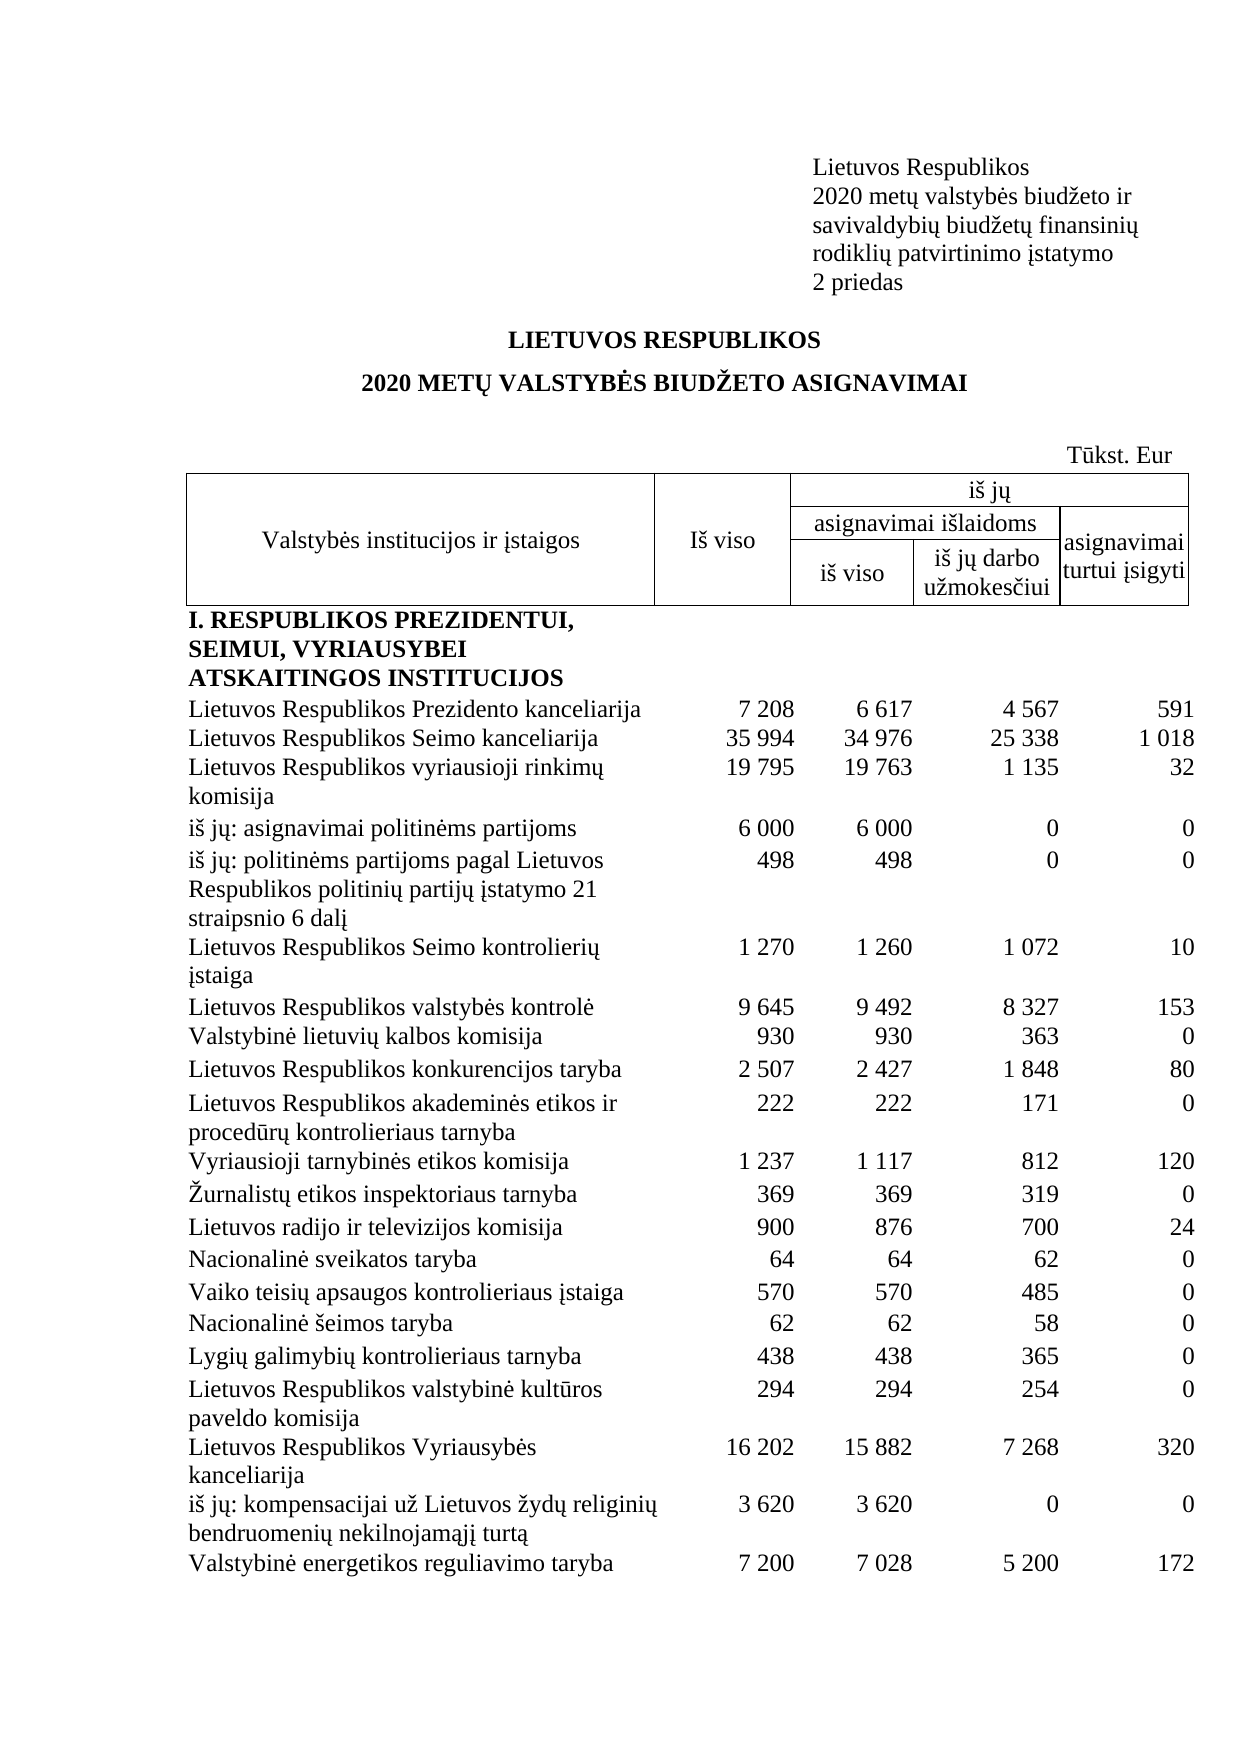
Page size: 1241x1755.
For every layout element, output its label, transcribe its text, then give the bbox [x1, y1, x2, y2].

table_cell 812 [914, 1146, 1060, 1179]
table_header [187, 440, 654, 472]
table_cell 2 507 [659, 1054, 795, 1088]
table_cell I. RESPUBLIKOS PREZIDENTUI, SEIMUI, VYRIAUSYBEI ATSKAITINGOS INSTITUCIJOS [187, 606, 659, 694]
table_cell [914, 606, 1060, 694]
table_cell 438 [659, 1341, 795, 1374]
table_cell 222 [795, 1089, 913, 1146]
table_cell 172 [1060, 1548, 1196, 1577]
table_cell 7 268 [914, 1432, 1060, 1489]
table_cell 19 763 [795, 752, 913, 813]
table_cell Lietuvos Respublikos Prezidento kanceliarija [187, 695, 659, 723]
table_cell 9 645 [659, 992, 795, 1021]
table_cell 369 [795, 1179, 913, 1212]
table_cell 3 620 [795, 1489, 913, 1548]
table_cell 64 [795, 1244, 913, 1277]
table_cell 485 [914, 1277, 1060, 1308]
table_cell 591 [1060, 695, 1196, 723]
table_cell 4 567 [914, 695, 1060, 723]
table_cell 10 [1060, 932, 1196, 992]
table_cell 6 000 [659, 813, 795, 846]
table_cell Lietuvos Respublikos valstybinė kultūros paveldo komisija [187, 1374, 659, 1432]
table_cell 19 795 [659, 752, 795, 813]
table_cell iš jų: politinėms partijoms pagal Lietuvos Respublikos politinių partijų įstatymo 21 straipsnio 6 dalį [187, 846, 659, 932]
table_cell 7 028 [795, 1548, 913, 1577]
table_cell 0 [1060, 1277, 1196, 1308]
table_cell 32 [1060, 752, 1196, 813]
table_cell 6 617 [795, 695, 913, 723]
table_cell Žurnalistų etikos inspektoriaus tarnyba [187, 1179, 659, 1212]
table_cell [659, 606, 795, 694]
table_cell [1189, 473, 1196, 506]
table_cell 16 202 [659, 1432, 795, 1489]
table_cell 700 [914, 1212, 1060, 1244]
table_cell asignavimai turtui įsigyti [1061, 507, 1188, 604]
table_cell 369 [659, 1179, 795, 1212]
table_cell [1060, 605, 1196, 694]
table_cell Lygių galimybių kontrolieriaus tarnyba [187, 1341, 659, 1374]
table_cell Lietuvos radijo ir televizijos komisija [187, 1212, 659, 1244]
table_cell 1 260 [795, 932, 913, 992]
table_cell Lietuvos Respublikos akademinės etikos ir procedūrų kontrolieriaus tarnyba [187, 1089, 659, 1146]
table_cell 0 [914, 846, 1060, 932]
table_cell 0 [1060, 1244, 1196, 1277]
table_cell 62 [795, 1309, 913, 1341]
table_cell 1 135 [914, 752, 1060, 813]
table_cell 34 976 [795, 723, 913, 752]
table_cell Lietuvos Respublikos valstybės kontrolė [187, 992, 659, 1021]
table_cell 80 [1060, 1054, 1196, 1088]
table_cell Valstybės institucijos ir įstaigos [187, 474, 654, 604]
table_cell 0 [1060, 1309, 1196, 1341]
table_cell 1 117 [795, 1146, 913, 1179]
table_cell 363 [914, 1021, 1060, 1054]
table_cell 153 [1060, 992, 1196, 1021]
table_cell Lietuvos Respublikos konkurencijos taryba [187, 1054, 659, 1088]
table_cell asignavimai išlaidoms [791, 507, 1059, 539]
table_cell 876 [795, 1212, 913, 1244]
table_cell 438 [795, 1341, 913, 1374]
table_cell Vaiko teisių apsaugos kontrolieriaus įstaiga [187, 1277, 659, 1308]
table_cell 1 848 [914, 1054, 1060, 1088]
text savivaldybių biudžetų finansinių [812, 210, 1152, 238]
table_cell 1 270 [659, 932, 795, 992]
table_cell 62 [914, 1244, 1060, 1277]
table_cell 6 000 [795, 813, 913, 846]
table_cell 222 [659, 1089, 795, 1146]
table_cell 0 [914, 1489, 1060, 1548]
table_cell Lietuvos Respublikos vyriausioji rinkimų komisija [187, 752, 659, 813]
table_cell 2 427 [795, 1054, 913, 1088]
table_cell 254 [914, 1374, 1060, 1432]
table_cell 15 882 [795, 1432, 913, 1489]
table_cell Lietuvos Respublikos Vyriausybės kanceliarija [187, 1432, 659, 1489]
table_cell 930 [659, 1021, 795, 1054]
table_cell Lietuvos Respublikos Seimo kanceliarija [187, 723, 659, 752]
table_header [1188, 440, 1196, 472]
table_cell Nacionalinė sveikatos taryba [187, 1244, 659, 1277]
text 2020 metų valstybės biudžeto ir [812, 181, 1152, 210]
text 2 priedas [812, 267, 1152, 296]
table_cell Vyriausioji tarnybinės etikos komisija [187, 1146, 659, 1179]
text rodiklių patvirtinimo įstatymo [812, 238, 1152, 267]
table_cell 3 620 [659, 1489, 795, 1548]
table_cell 0 [1060, 1179, 1196, 1212]
table_cell [795, 606, 913, 694]
table_cell 498 [659, 846, 795, 932]
table_cell 25 338 [914, 723, 1060, 752]
table_header Tūkst. Eur [914, 440, 1188, 472]
table_cell 294 [795, 1374, 913, 1432]
text 2020 METŲ VALSTYBĖS BIUDŽETO ASIGNAVIMAI [177, 368, 1152, 397]
table_cell Valstybinė lietuvių kalbos komisija [187, 1021, 659, 1054]
table_cell iš viso [791, 540, 913, 604]
table_cell 498 [795, 846, 913, 932]
table_cell 1 018 [1060, 723, 1196, 752]
table_cell Iš viso [655, 474, 790, 604]
table_cell 171 [914, 1089, 1060, 1146]
table_cell 319 [914, 1179, 1060, 1212]
table_cell 294 [659, 1374, 795, 1432]
table_cell 5 200 [914, 1548, 1060, 1577]
table_header [791, 440, 913, 472]
table_cell 58 [914, 1309, 1060, 1341]
table_cell 1 237 [659, 1146, 795, 1179]
table_cell 0 [1060, 1089, 1196, 1146]
table_cell 64 [659, 1244, 795, 1277]
table_cell Lietuvos Respublikos Seimo kontrolierių įstaiga [187, 932, 659, 992]
table_cell 0 [1060, 1341, 1196, 1374]
table_cell 0 [1060, 846, 1196, 932]
table_cell [1189, 539, 1196, 604]
table_cell 365 [914, 1341, 1060, 1374]
table_cell 0 [1060, 1489, 1196, 1548]
table_cell 570 [795, 1277, 913, 1308]
table_cell 930 [795, 1021, 913, 1054]
table_cell 8 327 [914, 992, 1060, 1021]
table_cell 1 072 [914, 932, 1060, 992]
table_cell iš jų: kompensacijai už Lietuvos žydų religinių bendruomenių nekilnojamąjį turtą [187, 1489, 659, 1548]
table_cell 24 [1060, 1212, 1196, 1244]
table_cell 35 994 [659, 723, 795, 752]
text LIETUVOS RESPUBLIKOS [177, 325, 1152, 353]
table_cell 0 [914, 813, 1060, 846]
table_cell 0 [1060, 1374, 1196, 1432]
table_cell 62 [659, 1309, 795, 1341]
table_cell iš jų: asignavimai politinėms partijoms [187, 813, 659, 846]
table_cell 570 [659, 1277, 795, 1308]
table_cell 320 [1060, 1432, 1196, 1489]
table_header [655, 440, 791, 472]
table_cell [1189, 506, 1196, 539]
table_cell Nacionalinė šeimos taryba [187, 1309, 659, 1341]
table_cell iš jų [791, 474, 1188, 506]
table_cell 7 200 [659, 1548, 795, 1577]
table_cell 7 208 [659, 695, 795, 723]
table_cell 0 [1060, 813, 1196, 846]
table_cell 0 [1060, 1021, 1196, 1054]
text Lietuvos Respublikos [812, 152, 1152, 181]
table_cell 900 [659, 1212, 795, 1244]
table_cell Valstybinė energetikos reguliavimo taryba [187, 1548, 659, 1577]
table_cell 9 492 [795, 992, 913, 1021]
table_cell 120 [1060, 1146, 1196, 1179]
table_cell iš jų darbo užmokesčiui [914, 540, 1059, 604]
